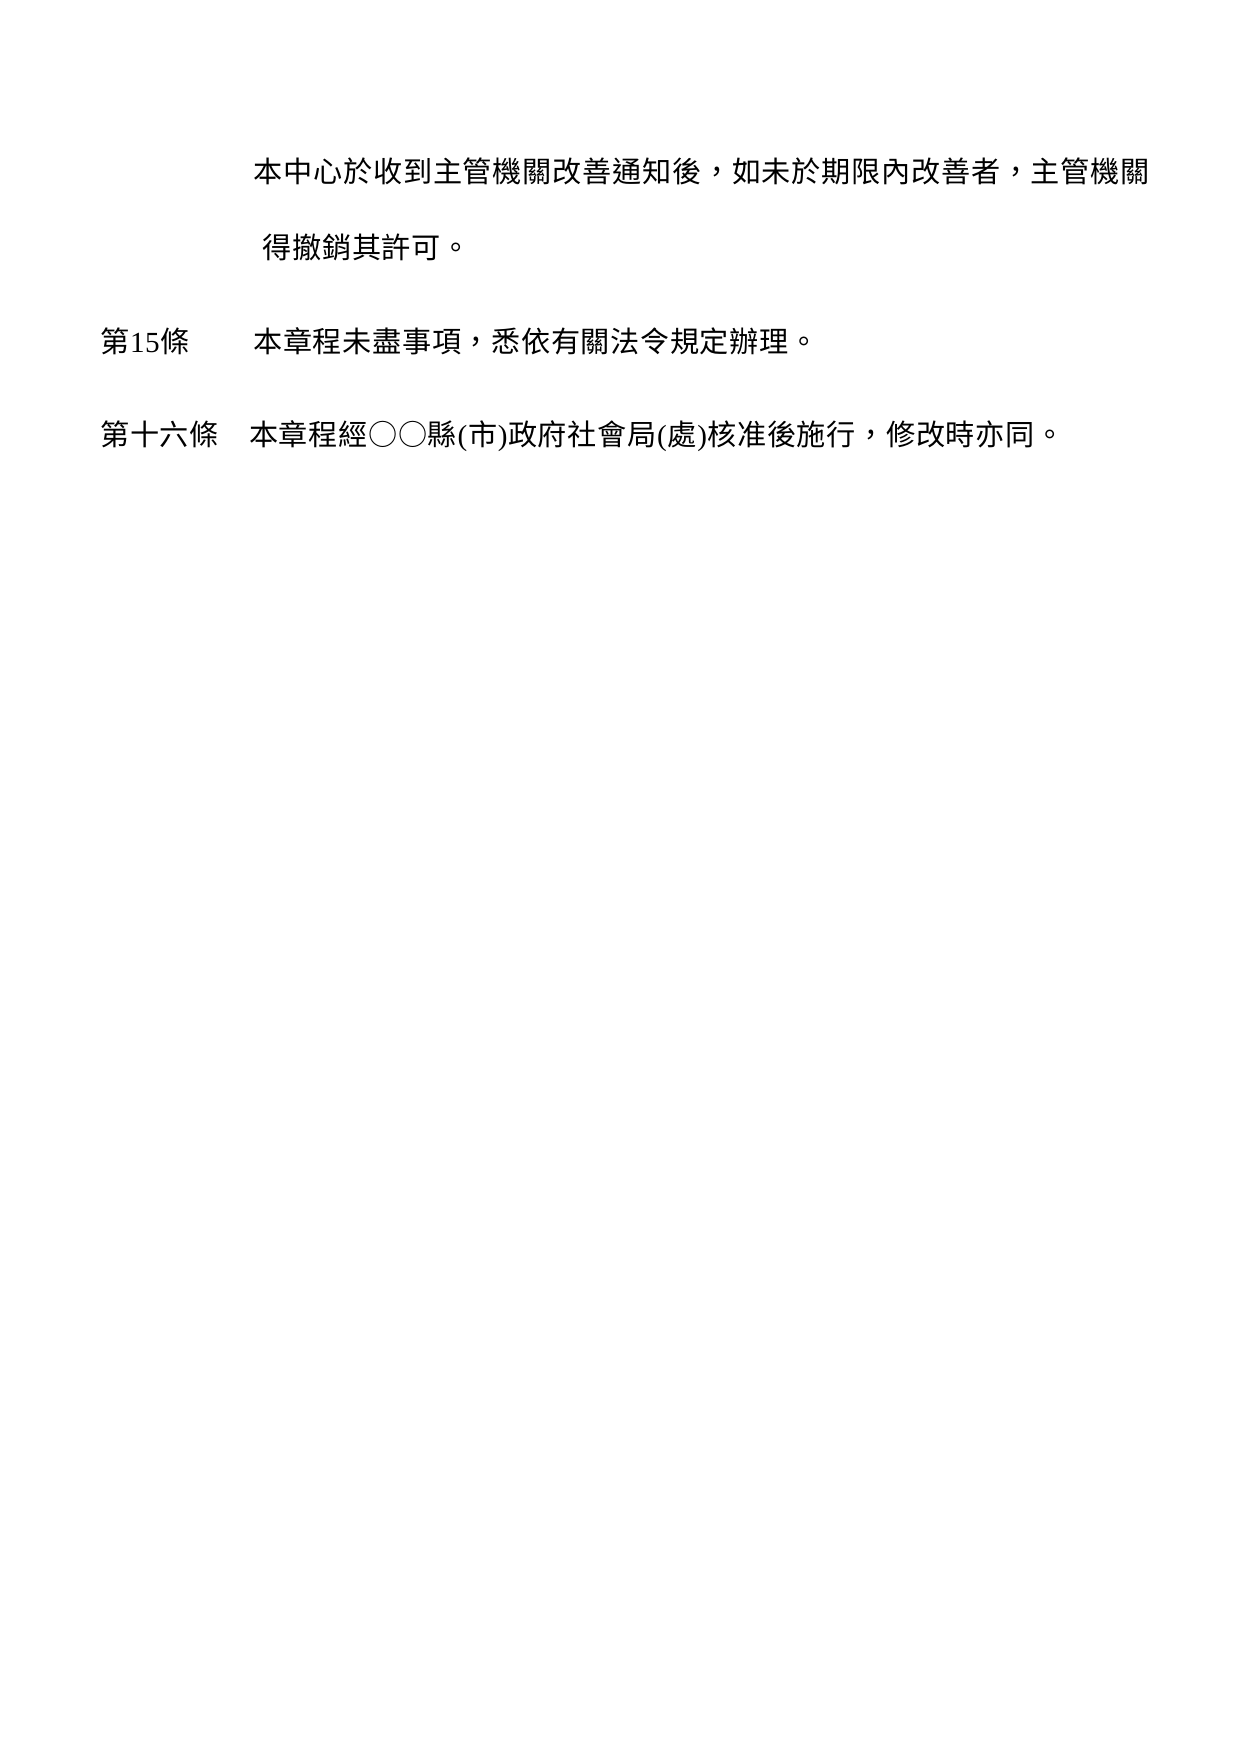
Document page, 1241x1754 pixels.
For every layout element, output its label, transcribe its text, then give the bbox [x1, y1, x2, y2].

text 第十六條 本章程經○○縣(市)政府社會局(處)核准後施行，修改時亦同。 [100, 394, 1150, 471]
text 本中心於收到主管機關改善通知後，如未於期限內改善者，主管機關得撤銷其許可。 [253, 131, 1150, 284]
list 本章程未盡事項，悉依有關法令規定辦理。 [100, 301, 1150, 377]
